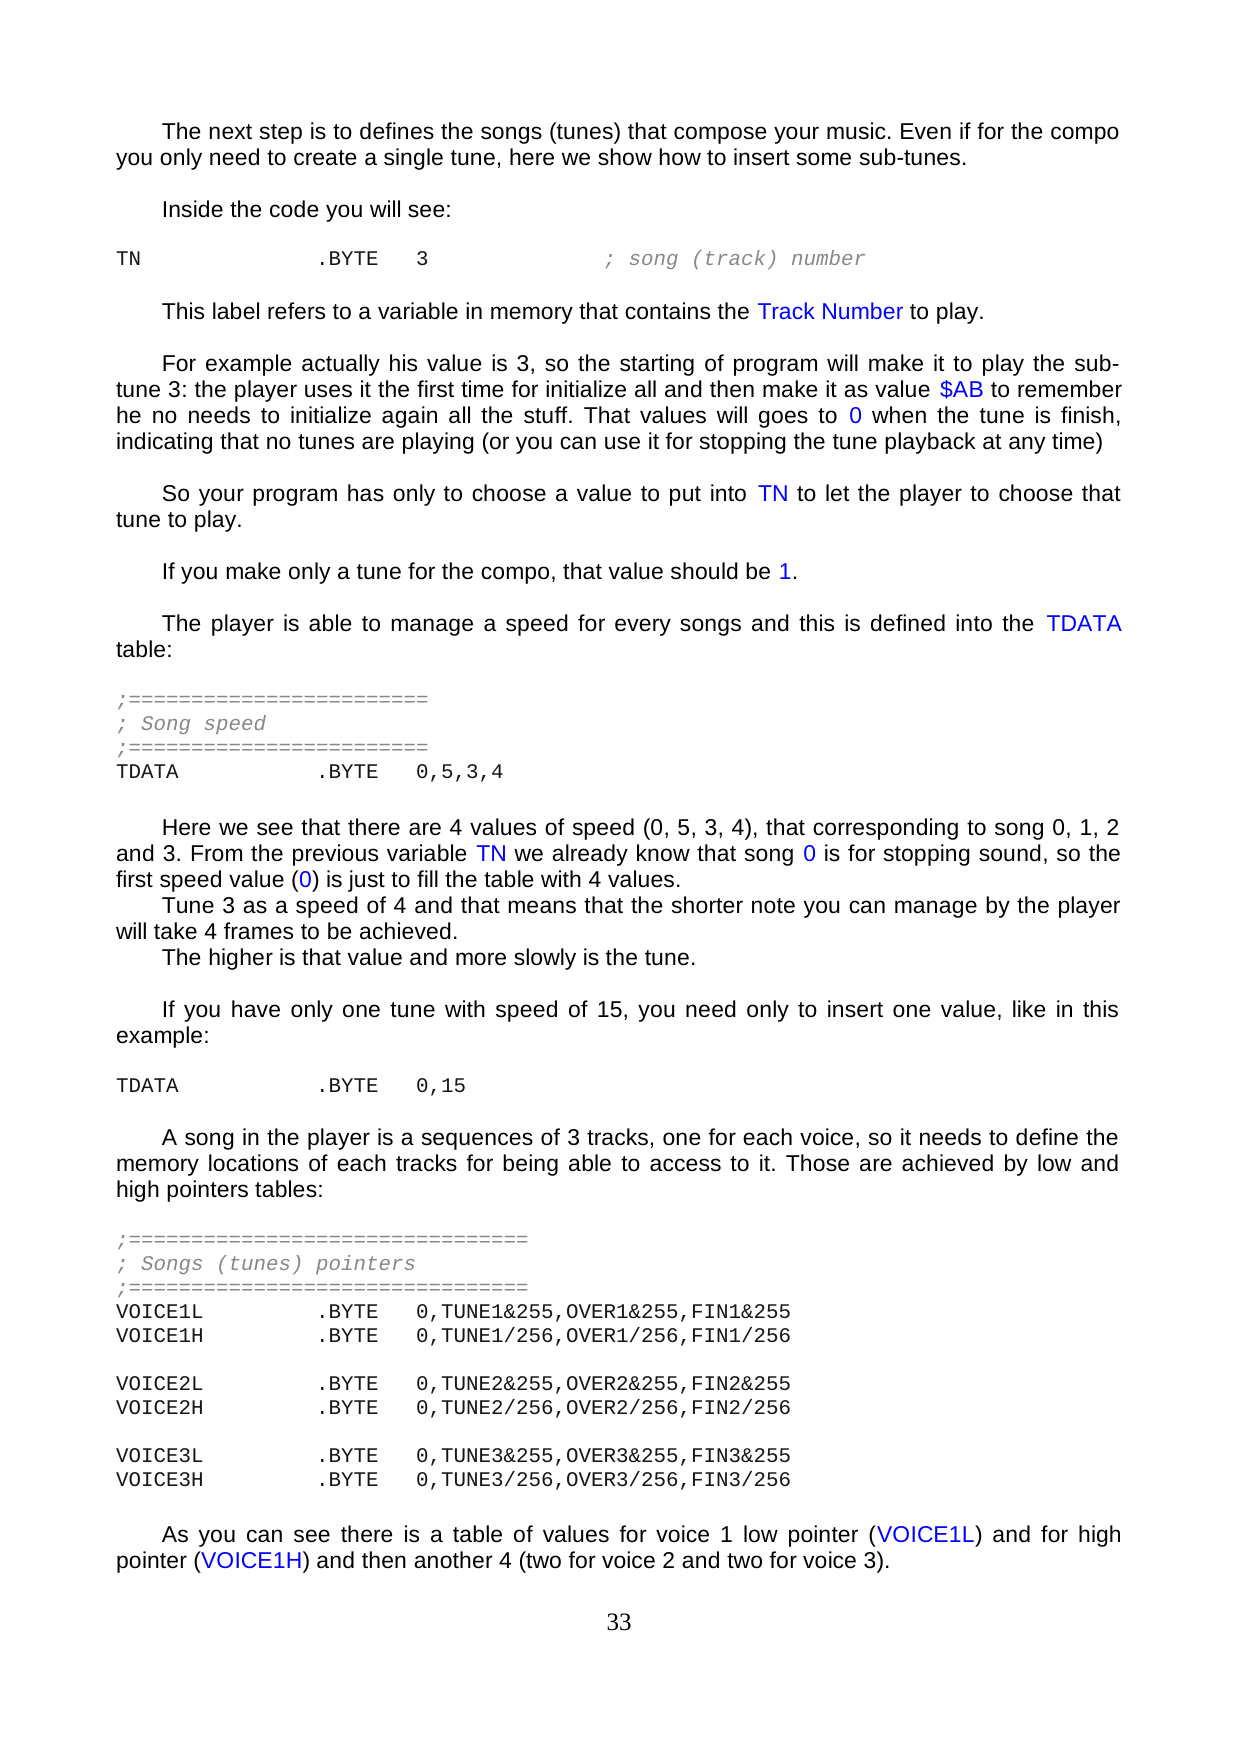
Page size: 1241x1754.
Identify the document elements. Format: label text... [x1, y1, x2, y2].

text ; Song speed [116, 713, 1122, 737]
text As you can see there is a table of values for voice 1 low pointer (VOICE1L) and for high pointer (VOICE1H) and then another 4 (two for voice 2 and two for voice 3). [116, 1522, 1122, 1574]
text ;================================ [116, 1229, 1122, 1253]
text ;======================== [116, 689, 1122, 713]
text ;======================== [116, 737, 1122, 761]
text TDATA .BYTE 0,15 [116, 1075, 1122, 1099]
text Here we see that there are 4 values of speed (0, 5, 3, 4), that corresponding to song 0, 1, 2 and 3. From the previous variable TN we already know that song 0 is for stopping sound, so the first speed value (0) is just to fill the table with 4 values. [116, 814, 1122, 892]
text ; Songs (tunes) pointers [116, 1253, 1122, 1277]
text So your program has only to choose a value to put into TN to let the player to choose that tune to play. [116, 481, 1122, 533]
text TDATA .BYTE 0,5,3,4 [116, 761, 1122, 785]
text VOICE1L .BYTE 0,TUNE1&255,OVER1&255,FIN1&255 [116, 1301, 1122, 1325]
text VOICE1H .BYTE 0,TUNE1/256,OVER1/256,FIN1/256 [116, 1325, 1122, 1349]
text A song in the player is a sequences of 3 tracks, one for each voice, so it needs to define the memory locations of each tracks for being able to access to it. Those are achieved by low and high pointers tables: [116, 1125, 1122, 1203]
text VOICE3H .BYTE 0,TUNE3/256,OVER3/256,FIN3/256 [116, 1468, 1122, 1492]
text The next step is to defines the songs (tunes) that compose your music. Even if for the compo you only need to create a single tune, here we show how to insert some sub-tunes. [116, 118, 1122, 170]
text VOICE2L .BYTE 0,TUNE2&255,OVER2&255,FIN2&255 [116, 1373, 1122, 1397]
text The higher is that value and more slowly is the tune. [116, 944, 1122, 971]
text The player is able to manage a speed for every songs and this is defined into the TDATA table: [116, 611, 1122, 663]
text VOICE3L .BYTE 0,TUNE3&255,OVER3&255,FIN3&255 [116, 1444, 1122, 1468]
text If you make only a tune for the compo, that value should be 1. [116, 559, 1122, 585]
text Tune 3 as a speed of 4 and that means that the shorter note you can manage by the player will take 4 frames to be achieved. [116, 892, 1122, 944]
text VOICE2H .BYTE 0,TUNE2/256,OVER2/256,FIN2/256 [116, 1397, 1122, 1421]
text If you have only one tune with speed of 15, you need only to insert one value, like in this example: [116, 997, 1122, 1049]
text ;================================ [116, 1277, 1122, 1301]
text TN .BYTE 3 ; song (track) number [116, 248, 1122, 272]
text This label refers to a variable in memory that contains the Track Number to play. [116, 298, 1122, 324]
text For example actually his value is 3, so the starting of program will make it to play the sub-tune 3: the player uses it the first time for initialize all and then make it as value $AB to remember he no needs to initialize again all the stuff. That values will goes to 0 when the tune is finish, indicating that no tunes are playing (or you can use it for stopping the tune playback at any time) [116, 350, 1122, 454]
text Inside the code you will see: [116, 196, 1122, 222]
